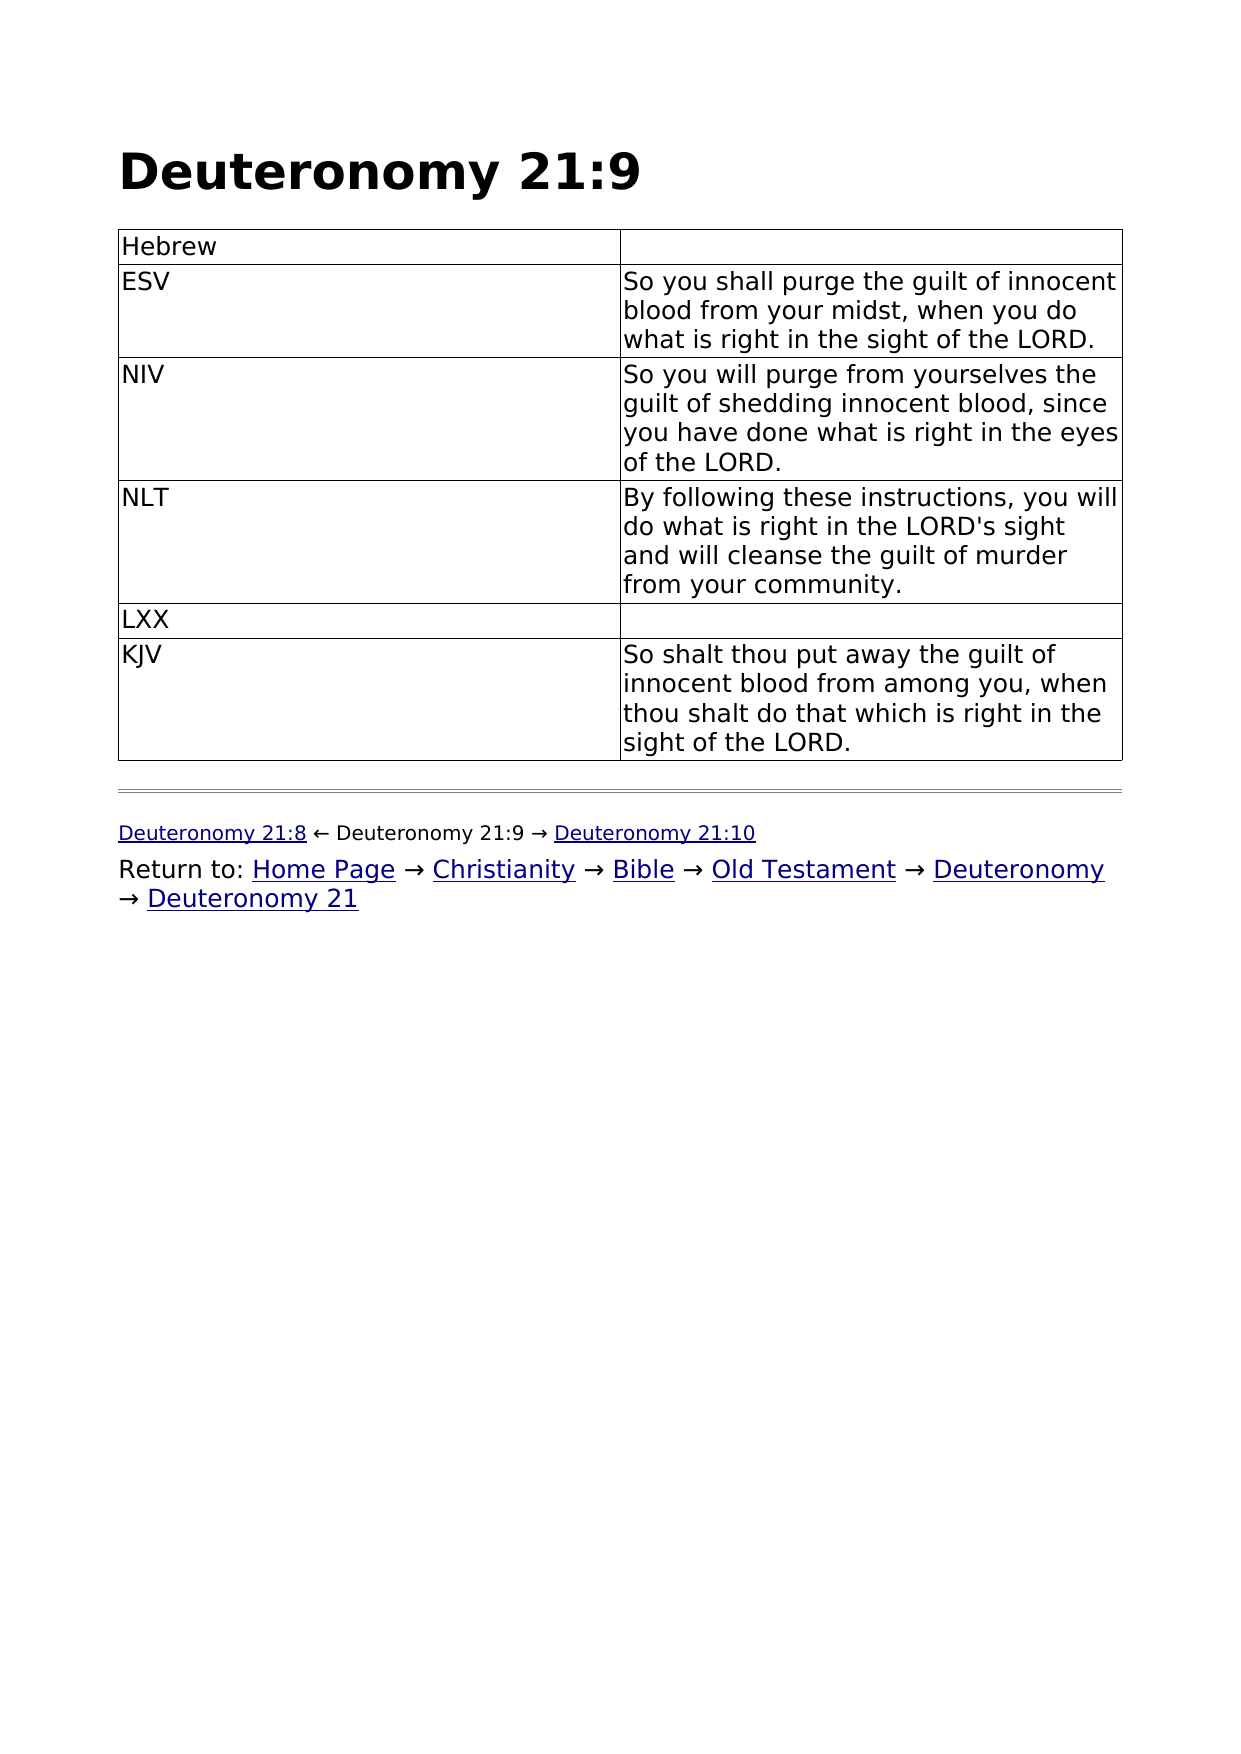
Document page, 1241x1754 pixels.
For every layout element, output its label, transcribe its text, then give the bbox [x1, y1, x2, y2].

table_header Hebrew [119, 230, 620, 264]
table_cell KJV [119, 639, 620, 760]
table_cell So you shall purge the guilt of innocent blood from your midst, when you do what is right in the sight of the LORD. [621, 265, 1122, 357]
table_cell So shalt thou put away the guilt of innocent blood from among you, when thou shalt do that which is right in the sight of the LORD. [621, 639, 1122, 760]
text Return to: Home Page → Christianity → Bible → Old Testament → Deuteronomy → Deuteronomy 21 [118, 855, 1122, 914]
table_cell NIV [119, 358, 620, 480]
table_cell NLT [119, 481, 620, 602]
table_cell ESV [119, 265, 620, 357]
table_cell By following these instructions, you will do what is right in the LORD's sight and will cleanse the guilt of murder from your community. [621, 481, 1122, 602]
table_cell So you will purge from yourselves the guilt of shedding innocent blood, since you have done what is right in the eyes of the LORD. [621, 358, 1122, 480]
table_header [621, 230, 1122, 264]
table_cell LXX [119, 604, 620, 637]
table_cell [621, 604, 1122, 637]
text Deuteronomy 21:8 ← Deuteronomy 21:9 → Deuteronomy 21:10 [118, 821, 1122, 855]
subtitle Deuteronomy 21:9 [118, 143, 1122, 201]
